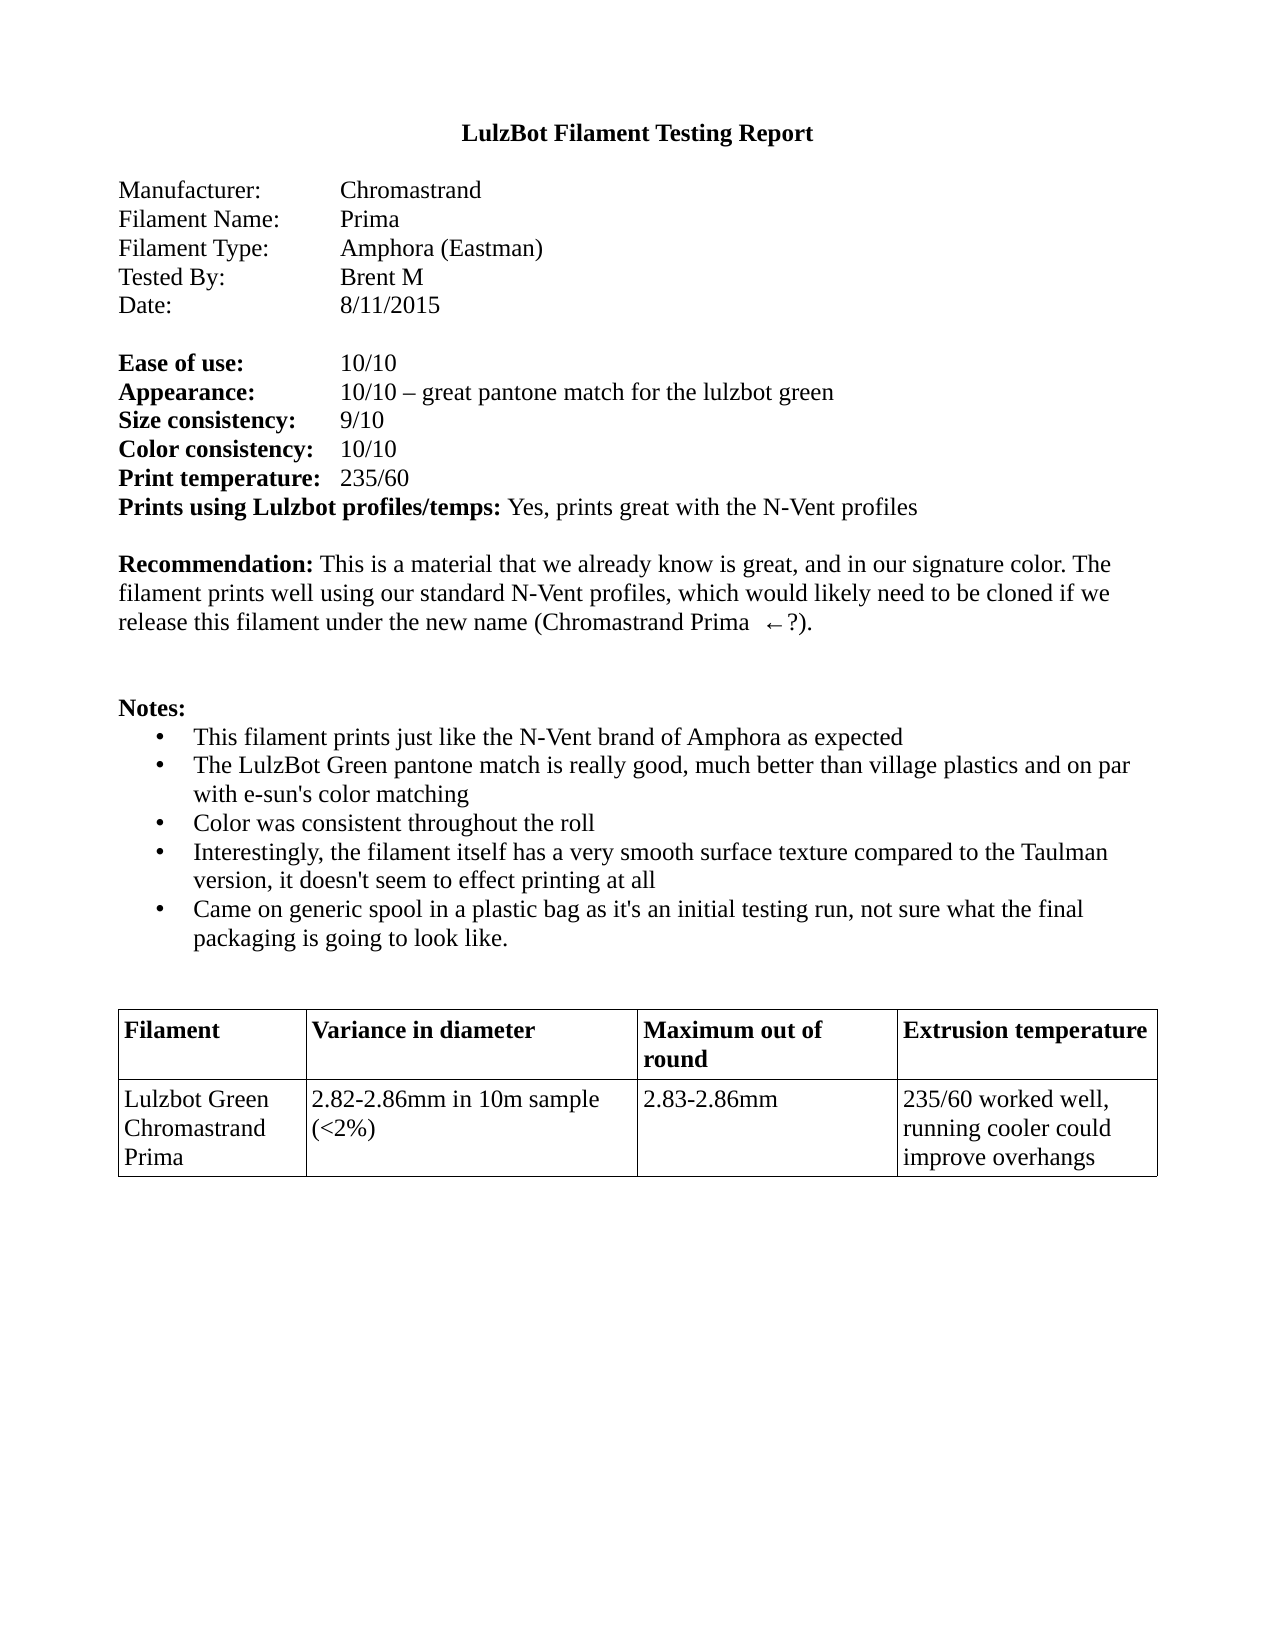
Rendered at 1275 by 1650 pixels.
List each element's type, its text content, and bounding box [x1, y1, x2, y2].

list Came on generic spool in a plastic bag as it's an initial testing run, not sure what the final packaging is going to look like. [156, 894, 1157, 952]
text Appearance: 10/10 – great pantone match for the lulzbot green [118, 377, 1157, 406]
text Print temperature: 235/60 [118, 463, 1157, 492]
table_cell Lulzbot Green Chromastrand Prima [119, 1080, 306, 1176]
text Date: 8/11/2015 [118, 291, 1157, 319]
text Prints using Lulzbot profiles/temps: Yes, prints great with the N-Vent profiles [118, 492, 1157, 521]
table_header Extrusion temperature [898, 1010, 1157, 1078]
text Notes: [118, 693, 1157, 722]
table_cell 2.83-2.86mm [638, 1080, 897, 1176]
table_cell 235/60 worked well, running cooler could improve overhangs [898, 1080, 1157, 1176]
list This filament prints just like the N-Vent brand of Amphora as expected [156, 722, 1157, 751]
text Ease of use: 10/10 [118, 348, 1157, 377]
list Color was consistent throughout the roll [156, 808, 1157, 837]
text Filament Type: Amphora (Eastman) [118, 233, 1157, 262]
table_header Filament [119, 1010, 306, 1078]
text Size consistency: 9/10 [118, 406, 1157, 434]
text Tested By: Brent M [118, 262, 1157, 291]
text Manufacturer: Chromastrand [118, 176, 1157, 204]
table_header Variance in diameter [307, 1010, 637, 1078]
text Recommendation: This is a material that we already know is great, and in our signature color. The filament prints well using our standard N-Vent profiles, which would likely need to be cloned if we release this filament under the new name (Chromastrand Prima ←?). [118, 549, 1157, 636]
text Color consistency: 10/10 [118, 434, 1157, 463]
table_header Maximum out of round [638, 1010, 897, 1078]
table_cell 2.82-2.86mm in 10m sample (<2%) [307, 1080, 637, 1176]
text LulzBot Filament Testing Report [118, 118, 1157, 147]
list The LulzBot Green pantone match is really good, much better than village plastics and on par with e-sun's color matching [156, 751, 1157, 808]
list Interestingly, the filament itself has a very smooth surface texture compared to the Taulman version, it doesn't seem to effect printing at all [156, 837, 1157, 894]
text Filament Name: Prima [118, 204, 1157, 233]
